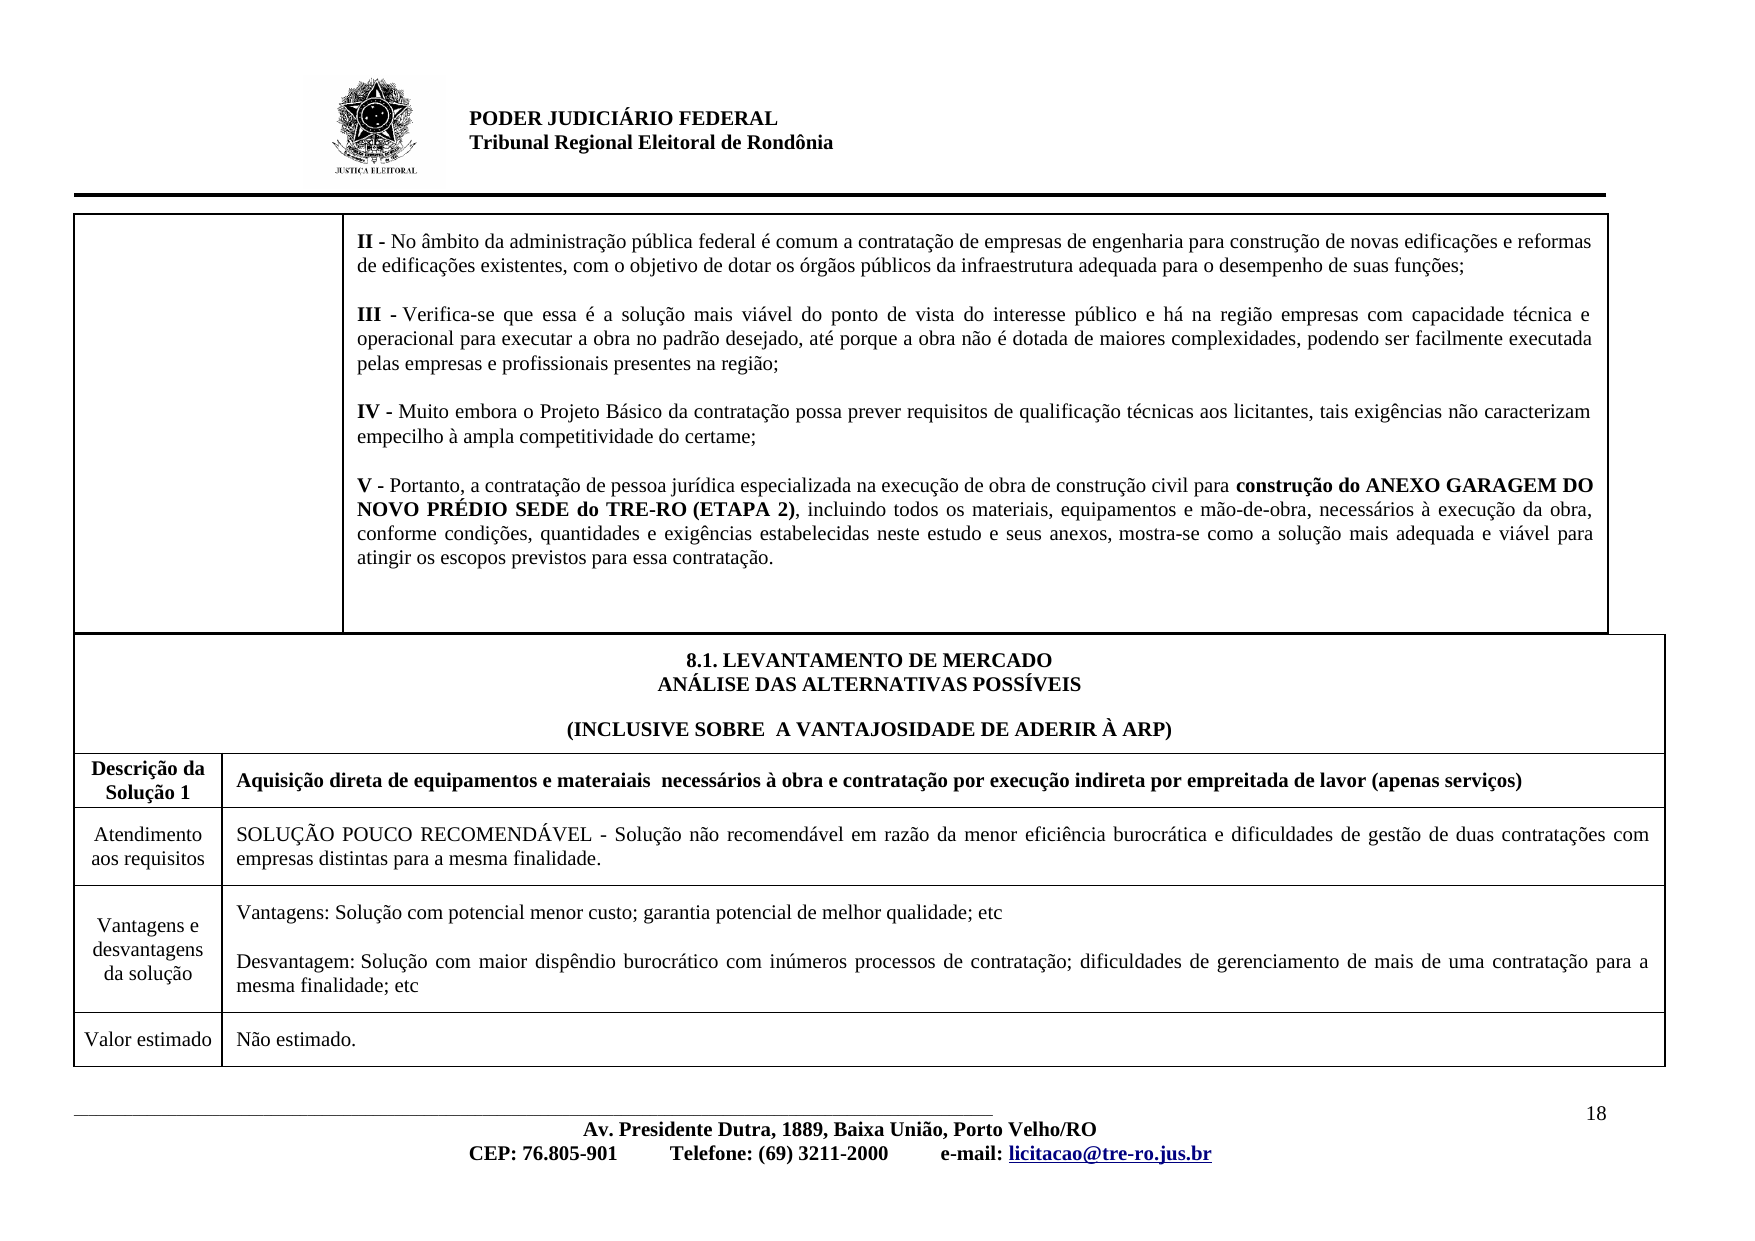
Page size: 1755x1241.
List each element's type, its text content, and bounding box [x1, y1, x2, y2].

table_cell SOLUÇÃO POUCO RECOMENDÁVEL - Solução não recomendável em razão da menor eficiência burocrática e dificuldades de gestão de duas contratações com empresas distintas para a mesma finalidade. [223, 808, 1664, 884]
table_cell Vantagens e desvantagens da solução [75, 886, 221, 1012]
table_header 8.1. LEVANTAMENTO DE MERCADO ANÁLISE DAS ALTERNATIVAS POSSÍVEIS (INCLUSIVE SOBRE A VANTAJOSIDADE DE ADERIR À ARP) [75, 635, 1664, 752]
table_cell Aquisição direta de equipamentos e materaiais necessários à obra e contratação por execução indireta por empreitada de lavor (apenas serviços) [223, 754, 1664, 806]
table_cell Valor estimado [75, 1013, 221, 1066]
table_cell Vantagens: Solução com potencial menor custo; garantia potencial de melhor qualidade; etc Desvantagem: Solução com maior dispêndio burocrático com inúmeros processos de contratação; dificuldades de gerenciamento de mais de uma contratação para a mesma finalidade; etc [223, 886, 1664, 1012]
table_cell II - No âmbito da administração pública federal é comum a contratação de empresas de engenharia para construção de novas edificações e reformas de edificações existentes, com o objetivo de dotar os órgãos públicos da infraestrutura adequada para o desempenho de suas funções; III - Verifica-se que essa é a solução mais viável do ponto de vista do interesse público e há na região empresas com capacidade técnica e operacional para executar a obra no padrão desejado, até porque a obra não é dotada de maiores complexidades, podendo ser facilmente executada pelas empresas e profissionais presentes na região; IV - Muito embora o Projeto Básico da contratação possa prever requisitos de qualificação técnicas aos licitantes, tais exigências não caracterizam empecilho à ampla competitividade do certame; V - Portanto, a contratação de pessoa jurídica especializada na execução de obra de construção civil para construção do ANEXO GARAGEM DO NOVO PRÉDIO SEDE do TRE-RO (ETAPA 2), incluindo todos os materiais, equipamentos e mão-de-obra, necessários à execução da obra, conforme condições, quantidades e exigências estabelecidas neste estudo e seus anexos, mostra-se como a solução mais adequada e viável para atingir os escopos previstos para essa contratação. [344, 215, 1607, 632]
table_cell Atendimento aos requisitos [75, 808, 221, 884]
table_cell Descrição da Solução 1 [75, 754, 221, 806]
table_cell [75, 215, 342, 632]
table_cell Não estimado. [223, 1013, 1664, 1066]
